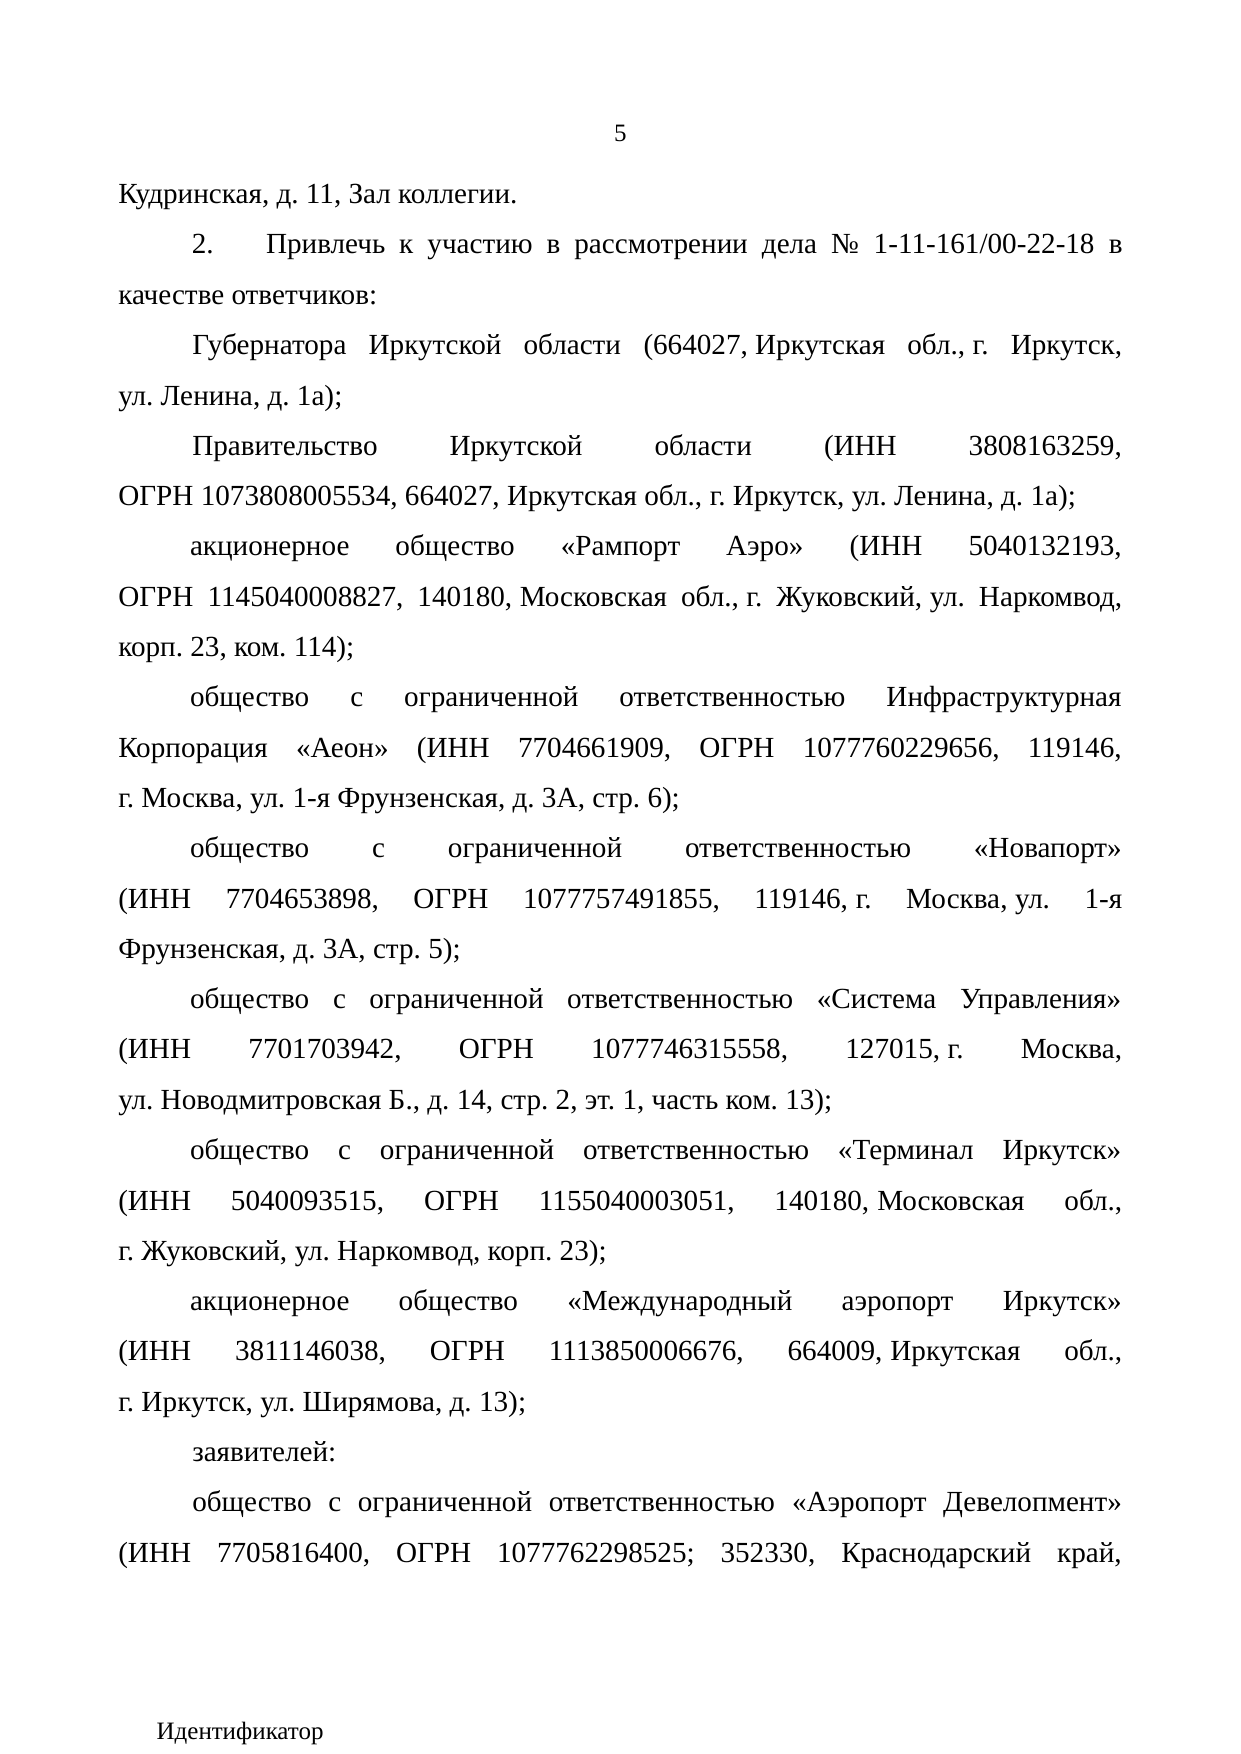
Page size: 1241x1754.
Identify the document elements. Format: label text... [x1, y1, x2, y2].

list Кудринская, д. 11, Зал коллегии. [118, 176, 1122, 210]
list Правительство Иркутской области (ИНН 3808163259, ОГРН 1073808005534, 664027, Иркутская обл., г. Иркутск, ул. Ленина, д. 1а); [118, 428, 1122, 512]
text общество с ограниченной ответственностью «Терминал Иркутск» (ИНН 5040093515, ОГРН 1155040003051, 140180, Московская обл., г. Жуковский, ул. Наркомвод, корп. 23); [118, 1132, 1122, 1266]
list Губернатора Иркутской области (664027, Иркутская обл., г. Иркутск, ул. Ленина, д. 1а); [118, 327, 1122, 411]
text общество с ограниченной ответственностью «Система Управления» (ИНН 7701703942, ОГРН 1077746315558, 127015, г. Москва, ул. Новодмитровская Б., д. 14, стр. 2, эт. 1, часть ком. 13); [118, 981, 1122, 1116]
list Привлечь к участию в рассмотрении дела № 1-11-161/00-22-18 в качестве ответчиков: [118, 227, 1122, 311]
text акционерное общество «Международный аэропорт Иркутск» (ИНН 3811146038, ОГРН 1113850006676, 664009, Иркутская обл., г. Иркутск, ул. Ширямова, д. 13); [118, 1283, 1122, 1417]
text акционерное общество «Рампорт Аэро» (ИНН 5040132193, ОГРН 1145040008827, 140180, Московская обл., г. Жуковский, ул. Наркомвод, корп. 23, ком. 114); [118, 528, 1122, 663]
text общество с ограниченной ответственностью «Новапорт» (ИНН 7704653898, ОГРН 1077757491855, 119146, г. Москва, ул. 1-я Фрунзенская, д. 3А, стр. 5); [118, 830, 1122, 964]
list заявителей: [118, 1434, 1122, 1468]
text общество с ограниченной ответственностью Инфраструктурная Корпорация «Аеон» (ИНН 7704661909, ОГРН 1077760229656, 119146, г. Москва, ул. 1-я Фрунзенская, д. 3А, стр. 6); [118, 679, 1122, 814]
list общество с ограниченной ответственностью «Аэропорт Девелопмент» (ИНН 7705816400, ОГРН 1077762298525; 352330, Краснодарский край, [118, 1484, 1122, 1568]
